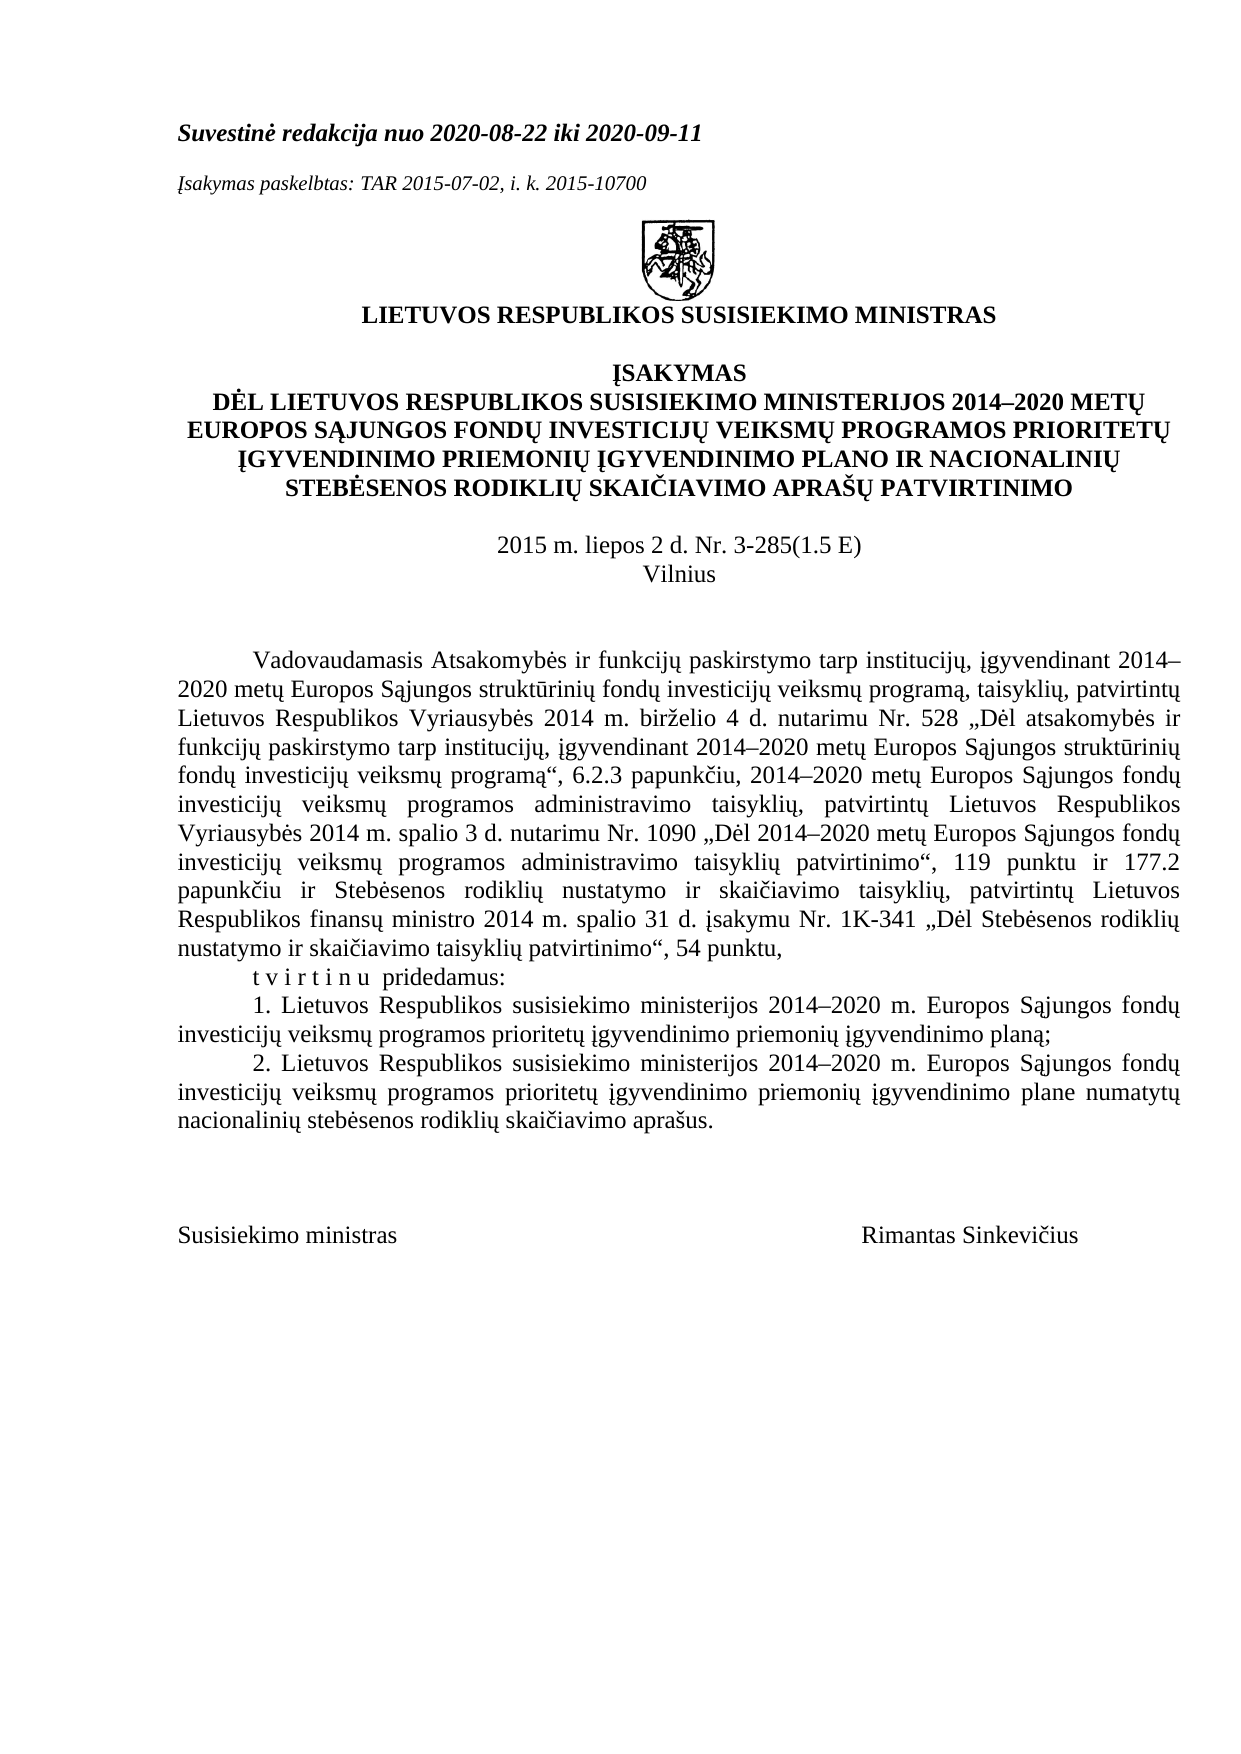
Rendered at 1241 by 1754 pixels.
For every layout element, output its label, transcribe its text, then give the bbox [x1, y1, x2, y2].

text ĮSAKYMAS [177, 358, 1181, 387]
text t v i r t i n u pridedamus: [177, 962, 1181, 991]
text Įsakymas paskelbtas: TAR 2015-07-02, i. k. 2015-10700 [177, 171, 1181, 195]
text Suvestinė redakcija nuo 2020-08-22 iki 2020-09-11 [177, 118, 1181, 147]
text Susisiekimo ministras Rimantas Sinkevičius [177, 1221, 1181, 1249]
text 1. Lietuvos Respublikos susisiekimo ministerijos 2014–2020 m. Europos Sąjungos fondų investicijų veiksmų programos prioritetų įgyvendinimo priemonių įgyvendinimo planą; [177, 991, 1181, 1048]
text Vilnius [177, 559, 1181, 588]
text Vadovaudamasis Atsakomybės ir funkcijų paskirstymo tarp institucijų, įgyvendinant 2014–2020 metų Europos Sąjungos struktūrinių fondų investicijų veiksmų programą, taisyklių, patvirtintų Lietuvos Respublikos Vyriausybės 2014 m. birželio 4 d. nutarimu Nr. 528 „Dėl atsakomybės ir funkcijų paskirstymo tarp institucijų, įgyvendinant 2014–2020 metų Europos Sąjungos struktūrinių fondų investicijų veiksmų programą“, 6.2.3 papunkčiu, 2014–2020 metų Europos Sąjungos fondų investicijų veiksmų programos administravimo taisyklių, patvirtintų Lietuvos Respublikos Vyriausybės 2014 m. spalio 3 d. nutarimu Nr. 1090 „Dėl 2014–2020 metų Europos Sąjungos fondų investicijų veiksmų programos administravimo taisyklių patvirtinimo“, 119 punktu ir 177.2 papunkčiu ir Stebėsenos rodiklių nustatymo ir skaičiavimo taisyklių, patvirtintų Lietuvos Respublikos finansų ministro 2014 m. spalio 31 d. įsakymu Nr. 1K-341 „Dėl Stebėsenos rodiklių nustatymo ir skaičiavimo taisyklių patvirtinimo“, 54 punktu, [177, 646, 1181, 962]
text DĖL LIETUVOS RESPUBLIKOS SUSISIEKIMO MINISTERIJOS 2014–2020 METŲ EUROPOS SĄJUNGOS FONDŲ INVESTICIJŲ VEIKSMŲ PROGRAMOS PRIORITETŲ ĮGYVENDINIMO PRIEMONIŲ ĮGYVENDINIMO PLANO IR NACIONALINIŲ STEBĖSENOS RODIKLIŲ SKAIČIAVIMO APRAŠŲ PATVIRTINIMO [177, 387, 1181, 502]
text LIETUVOS RESPUBLIKOS SUSISIEKIMO MINISTRAS [177, 301, 1181, 329]
text 2. Lietuvos Respublikos susisiekimo ministerijos 2014–2020 m. Europos Sąjungos fondų investicijų veiksmų programos prioritetų įgyvendinimo priemonių įgyvendinimo plane numatytų nacionalinių stebėsenos rodiklių skaičiavimo aprašus. [177, 1048, 1181, 1134]
text 2015 m. liepos 2 d. Nr. 3-285(1.5 E) [177, 531, 1181, 559]
